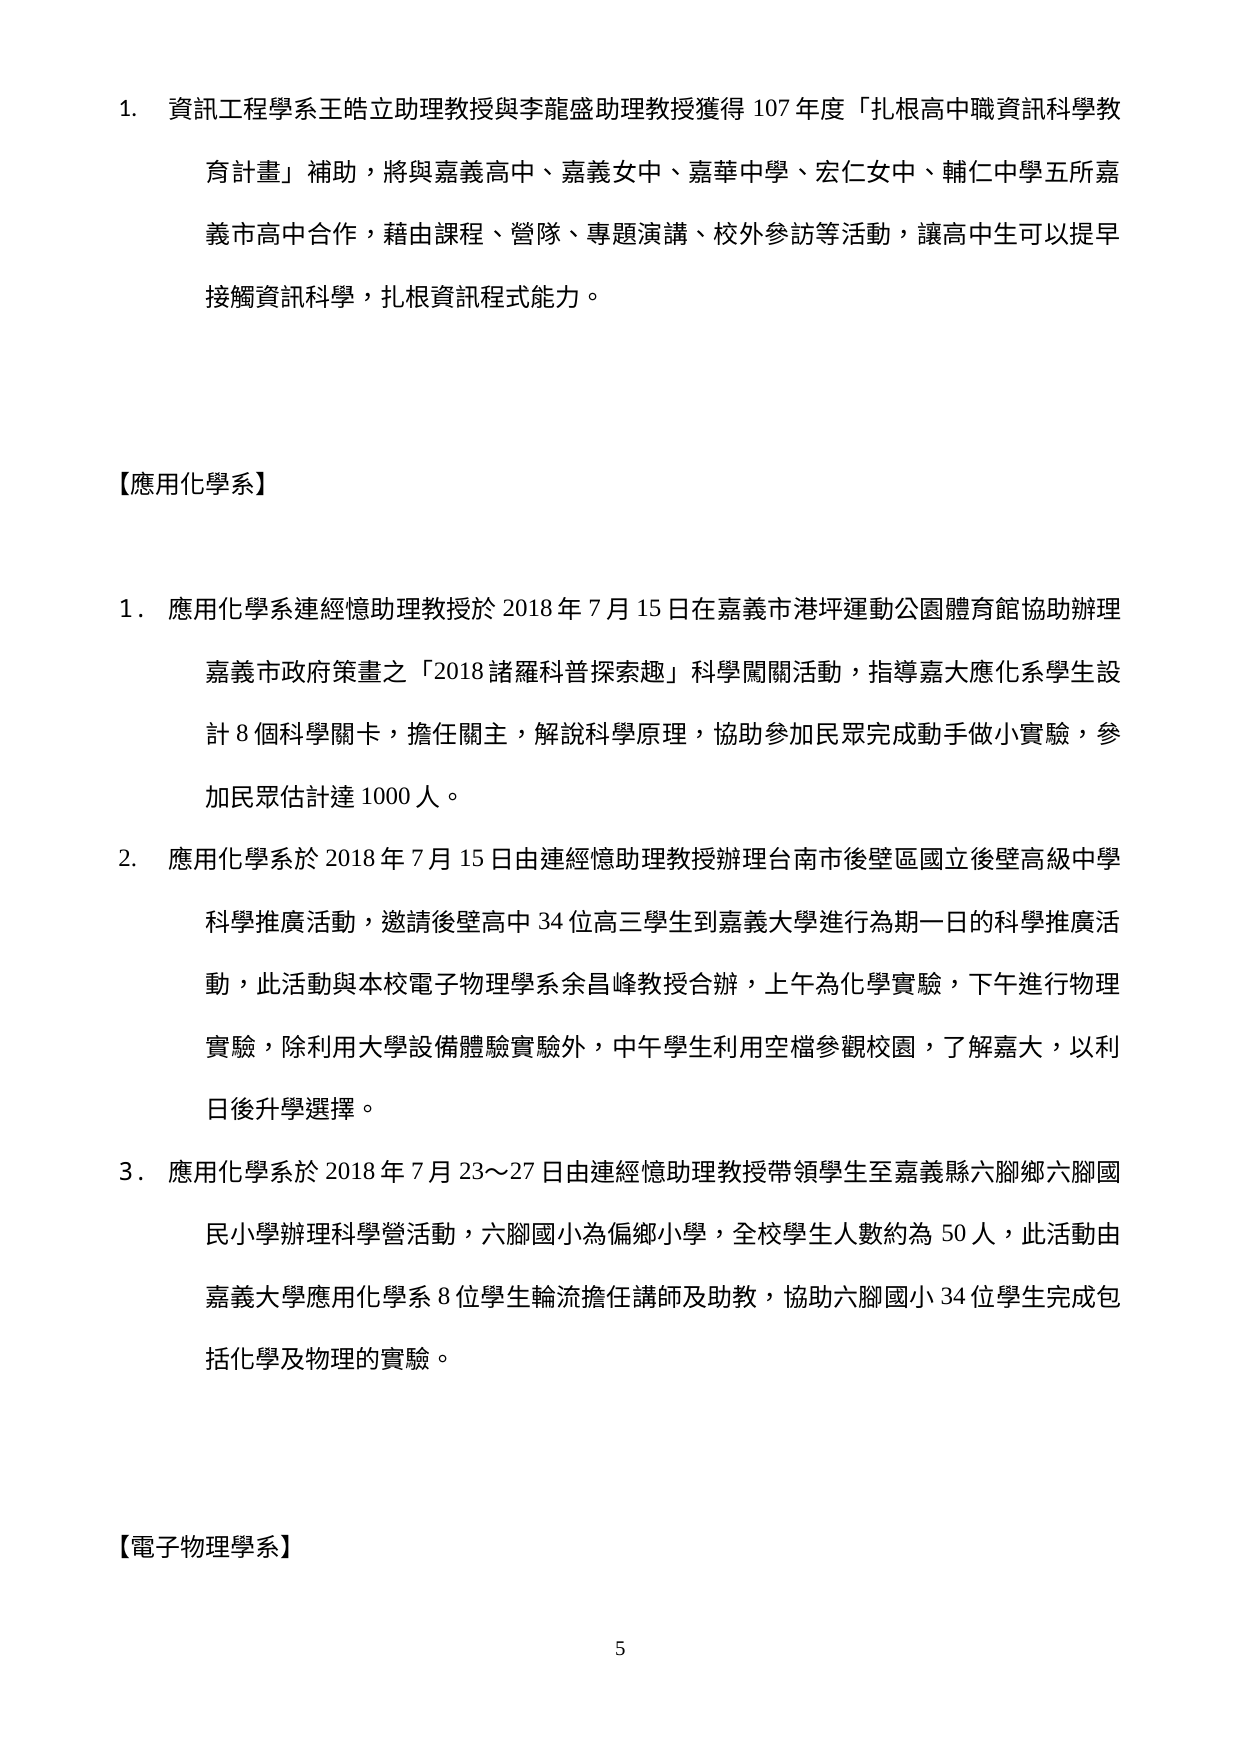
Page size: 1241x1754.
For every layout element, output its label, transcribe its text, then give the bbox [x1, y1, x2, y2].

list 應用化學系於2018年7月23～27日由連經憶助理教授帶領學生至嘉義縣六腳鄉六腳國民小學辦理科學營活動，六腳國小為偏鄉小學，全校學生人數約為50人，此活動由嘉義大學應用化學系8位學生輪流擔任講師及助教，協助六腳國小34位學生完成包括化學及物理的實驗。 [118, 1129, 1122, 1379]
list 資訊工程學系王皓立助理教授與李龍盛助理教授獲得107年度「扎根高中職資訊科學教育計畫」補助，將與嘉義高中、嘉義女中、嘉華中學、宏仁女中、輔仁中學五所嘉義市高中合作，藉由課程、營隊、專題演講、校外參訪等活動，讓高中生可以提早接觸資訊科學，扎根資訊程式能力。 [118, 66, 1122, 316]
list 應用化學系連經憶助理教授於2018年7月15日在嘉義市港坪運動公園體育館協助辦理嘉義市政府策畫之「2018諸羅科普探索趣」科學闖關活動，指導嘉大應化系學生設計8個科學關卡，擔任關主，解說科學原理，協助參加民眾完成動手做小實驗，參加民眾估計達1000人。 [118, 566, 1122, 816]
text 【電子物理學系】 [106, 1504, 1122, 1566]
text 【應用化學系】 [106, 441, 1122, 504]
list 應用化學系於2018年7月15日由連經憶助理教授辦理台南市後壁區國立後壁高級中學科學推廣活動，邀請後壁高中34位高三學生到嘉義大學進行為期一日的科學推廣活動，此活動與本校電子物理學系余昌峰教授合辦，上午為化學實驗，下午進行物理實驗，除利用大學設備體驗實驗外，中午學生利用空檔參觀校園，了解嘉大，以利日後升學選擇。 [118, 816, 1122, 1129]
